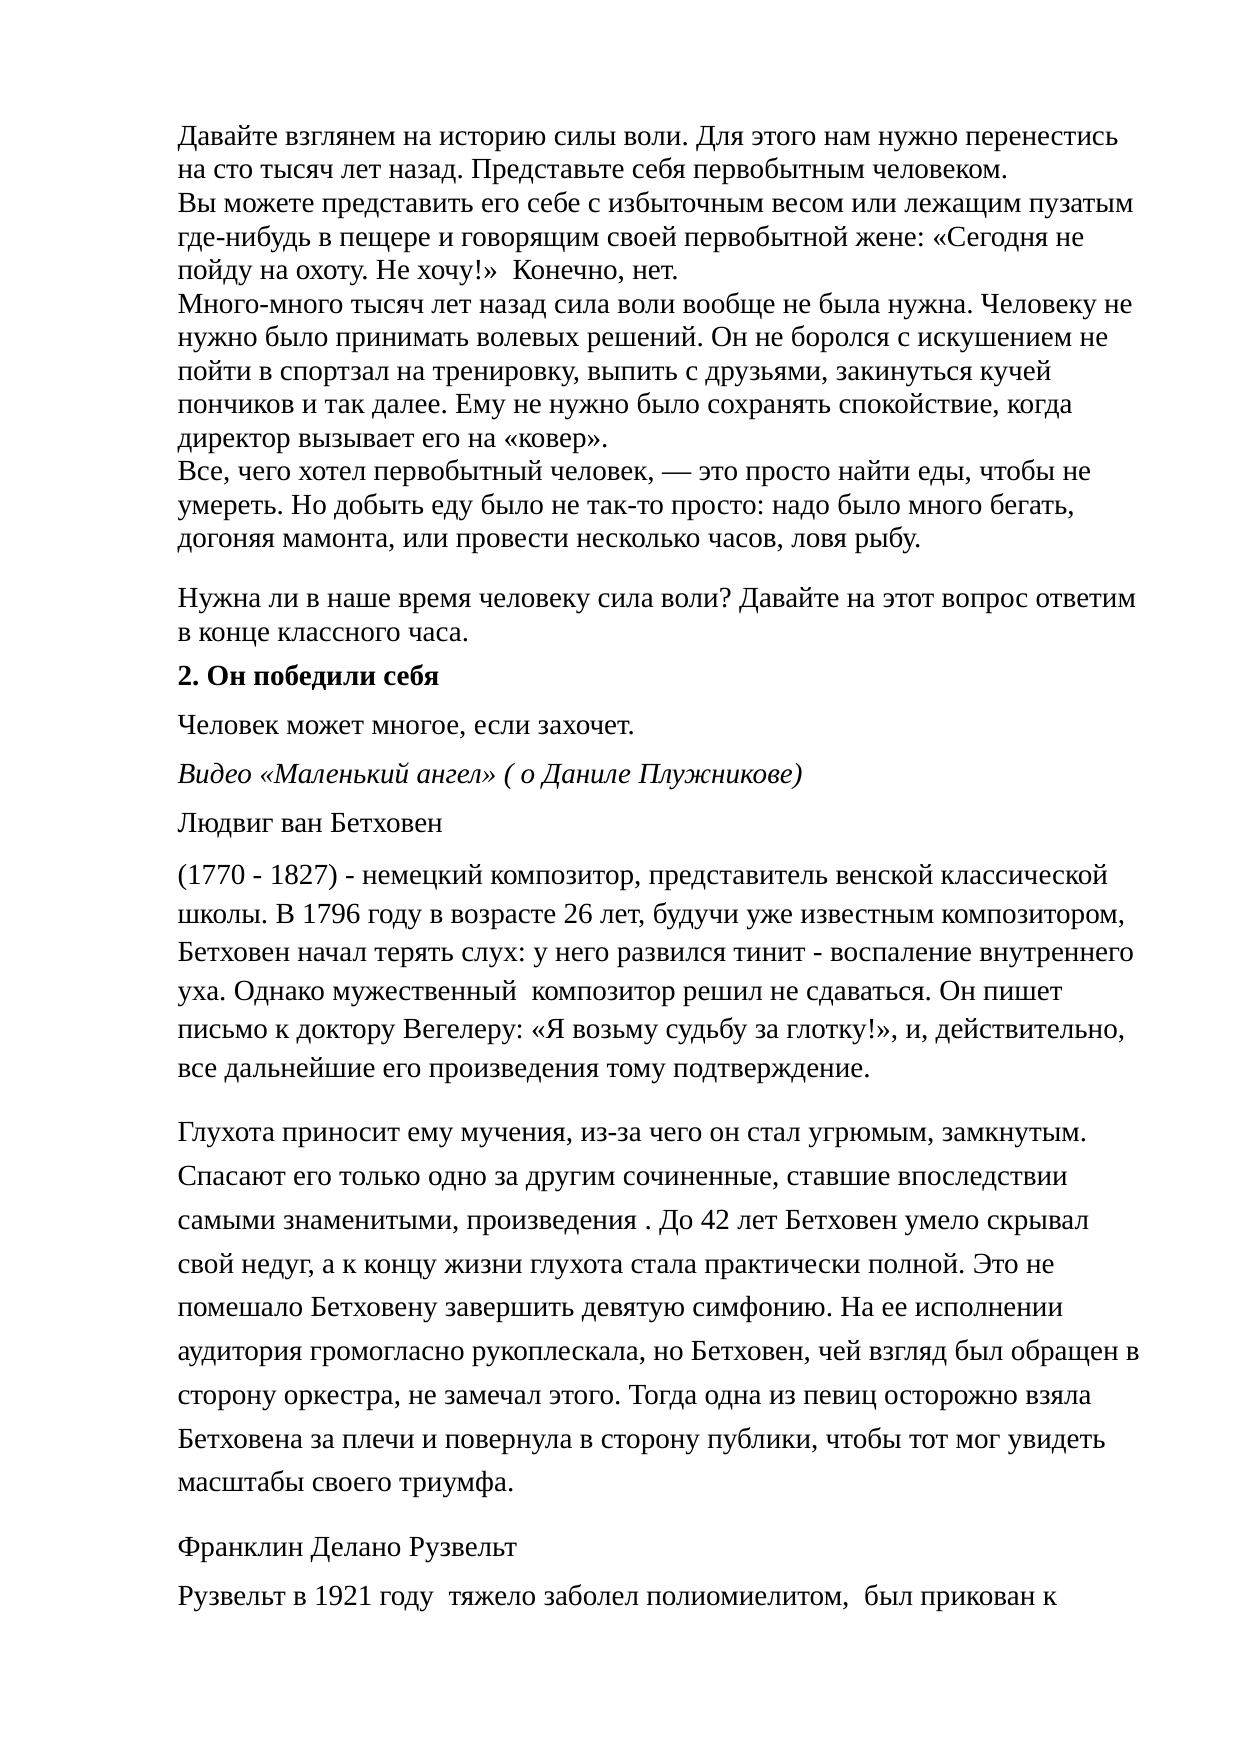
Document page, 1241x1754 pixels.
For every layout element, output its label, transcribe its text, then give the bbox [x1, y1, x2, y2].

text Глухота приносит ему мучения, из-за чего он стал угрюмым, замкнутым. Спасают его только одно за другим сочиненные, ставшие впоследствии самыми знаменитыми, произведения . До 42 лет Бетховен умело скрывал свой недуг, а к концу жизни глухота стала практически полной. Это не помешало Бетховену завершить девятую симфонию. На ее исполнении аудитория громогласно рукоплескала, но Бетховен, чей взгляд был обращен в сторону оркестра, не замечал этого. Тогда одна из певиц осторожно взяла Бетховена за плечи и повернула в сторону публики, чтобы тот мог увидеть масштабы своего триумфа. [177, 1104, 1152, 1498]
text Давайте взглянем на историю силы воли. Для этого нам нужно перенестись на сто тысяч лет назад. Представьте себя первобытным человеком. Вы можете представить его себе с избыточным весом или лежащим пузатым где-нибудь в пещере и говорящим своей первобытной жене: «Сегодня не пойду на охоту. Не хочу!» Конечно, нет. Много-много тысяч лет назад сила воли вообще не была нужна. Человеку не нужно было принимать волевых решений. Он не боролся с искушением не пойти в спортзал на тренировку, выпить с друзьями, закинуться кучей пончиков и так далее. Ему не нужно было сохранять спокойствие, когда директор вызывает его на «ковер». Все, чего хотел первобытный человек, — это просто найти еды, чтобы не умереть. Но добыть еду было не так-то просто: надо было много бегать, догоняя мамонта, или провести несколько часов, ловя рыбу. [177, 118, 1152, 554]
text (1770 - 1827) - немецкий композитор, представитель венской классической школы. В 1796 году в возрасте 26 лет, будучи уже известным композитором, Бетховен начал терять слух: у него развился тинит - воспаление внутреннего уха. Однако мужественный композитор решил не сдаваться. Он пишет письмо к доктору Вегелеру: «Я возьму судьбу за глотку!», и, действительно, все дальнейшие его произведения тому подтверждение. [177, 857, 1152, 1084]
text Людвиг ван Бетховен [177, 805, 1152, 839]
text 2. Он победили себя [177, 658, 1152, 691]
text Нужна ли в наше время человеку сила воли? Давайте на этот вопрос ответим в конце классного часа. [177, 580, 1152, 647]
text Видео «Маленький ангел» ( о Даниле Плужникове) [177, 756, 1152, 789]
text Человек может многое, если захочет. [177, 707, 1152, 740]
text Франклин Делано Рузвельт [177, 1529, 1152, 1563]
text Рузвельт в 1921 году тяжело заболел полиомиелитом, был прикован к [177, 1578, 1152, 1612]
